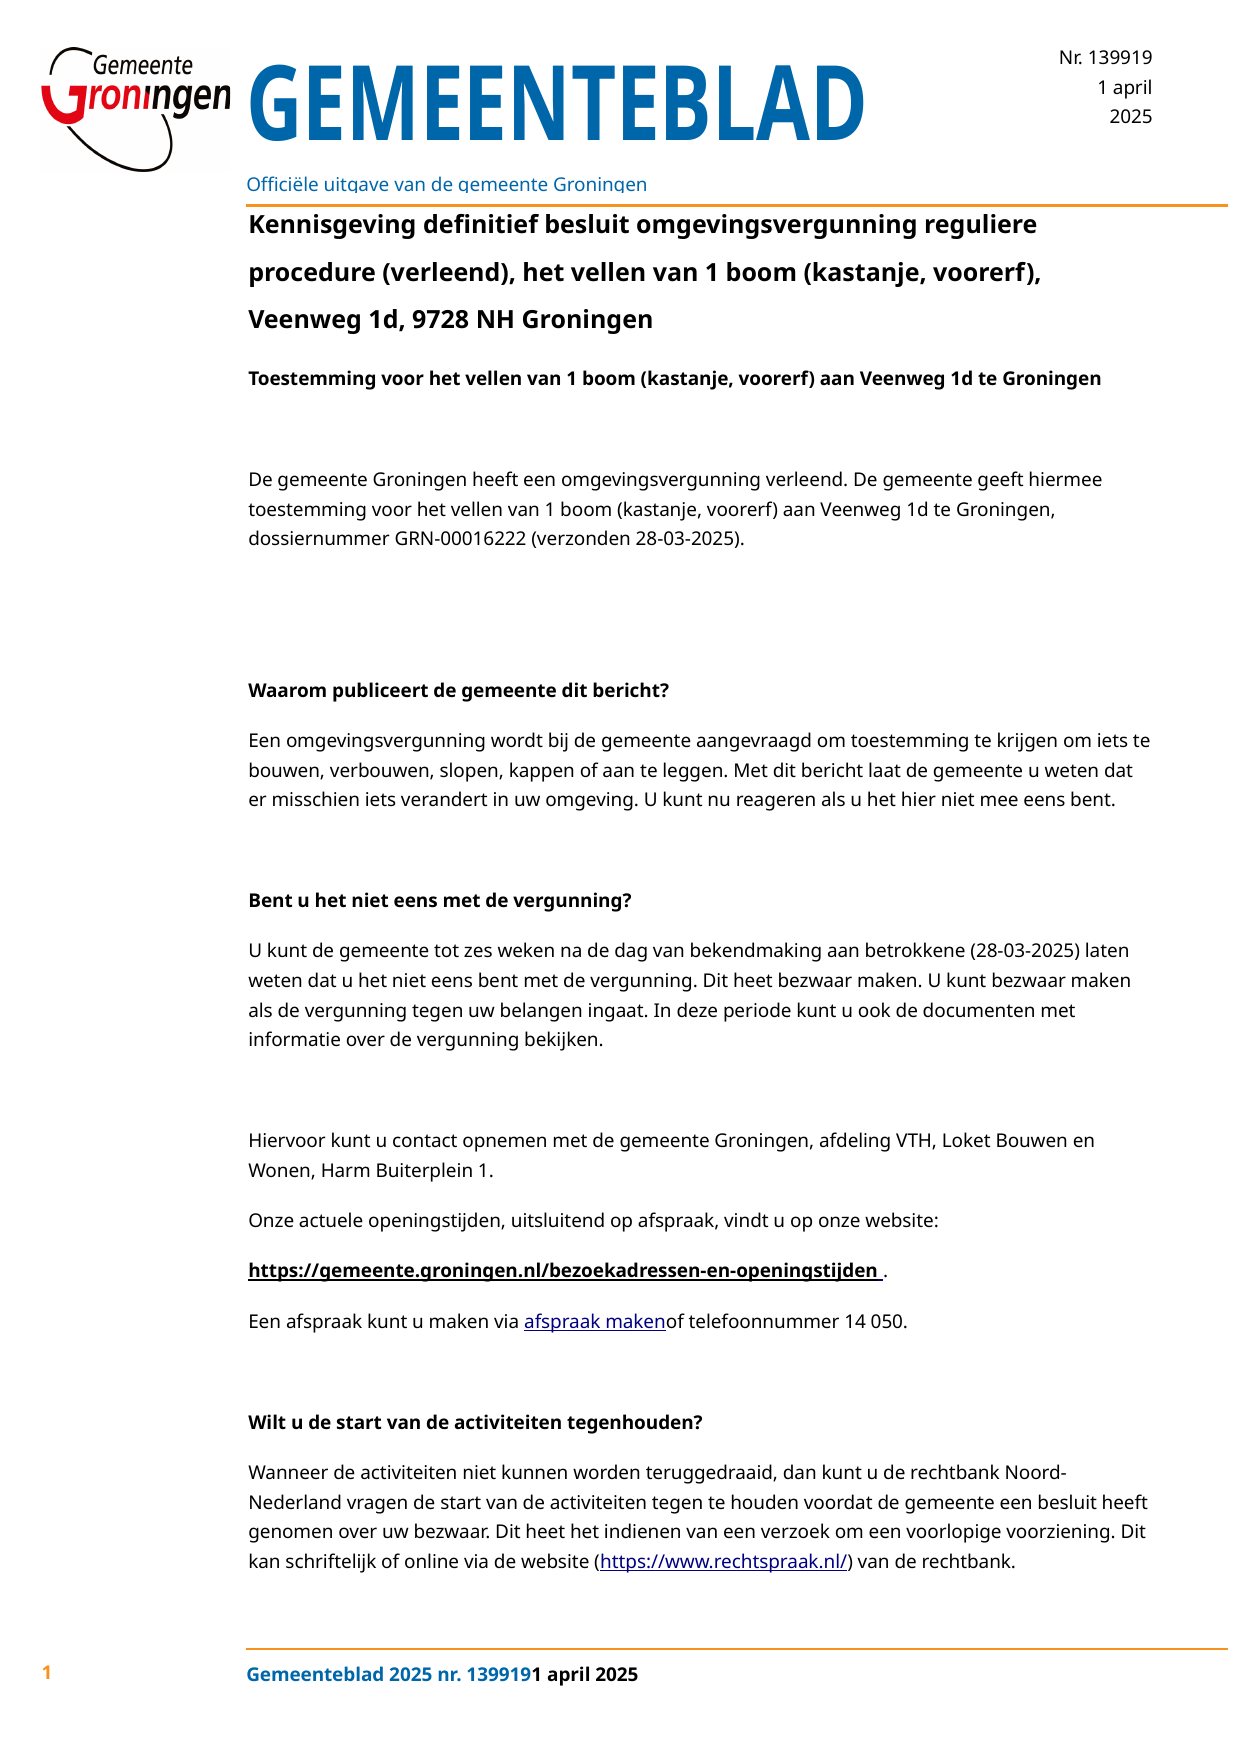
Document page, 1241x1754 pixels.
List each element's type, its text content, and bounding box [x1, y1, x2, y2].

picture [41, 47, 231, 172]
text Bent u het niet eens met de vergunning? [248, 887, 1152, 913]
text https://gemeente.groningen.nl/bezoekadressen-en-openingstijden . [248, 1258, 1152, 1283]
text Onze actuele openingstijden, uitsluitend op afspraak, vindt u op onze website: [248, 1207, 1152, 1233]
text De gemeente Groningen heeft een omgevingsvergunning verleend. De gemeente geeft hiermee toestemming voor het vellen van 1 boom (kastanje, voorerf) aan Veenweg 1d te Groningen, dossiernummer GRN-00016222 (verzonden 28-03-2025). [248, 466, 1152, 551]
text Waarom publiceert de gemeente dit bericht? [248, 677, 1152, 702]
text Wilt u de start van de activiteiten tegenhouden? [248, 1409, 1152, 1434]
text Kennisgeving definitief besluit omgevingsvergunning reguliere procedure (verleend), het vellen van 1 boom (kastanje, voorerf), Veenweg 1d, 9728 NH Groningen [248, 207, 1152, 336]
text U kunt de gemeente tot zes weken na de dag van bekendmaking aan betrokkene (28-03-2025) laten weten dat u het niet eens bent met de vergunning. Dit heet bezwaar maken. U kunt bezwaar maken als de vergunning tegen uw belangen ingaat. In deze periode kunt u ook de documenten met informatie over de vergunning bekijken. [248, 938, 1152, 1052]
text Een omgevingsvergunning wordt bij de gemeente aangevraagd om toestemming te krijgen om iets te bouwen, verbouwen, slopen, kappen of aan te leggen. Met dit bericht laat de gemeente u weten dat er misschien iets verandert in uw omgeving. U kunt nu reageren als u het hier niet mee eens bent. [248, 727, 1152, 812]
text Wanneer de activiteiten niet kunnen worden teruggedraaid, dan kunt u de rechtbank Noord-Nederland vragen de start van de activiteiten tegen te houden voordat de gemeente een besluit heeft genomen over uw bezwaar. Dit heet het indienen van een verzoek om een voorlopige voorziening. Dit kan schriftelijk of online via de website (https://www.rechtspraak.nl/) van de rechtbank. [248, 1459, 1152, 1574]
text Een afspraak kunt u maken via afspraak makenof telefoonnummer 14 050. [248, 1308, 1152, 1334]
text Hiervoor kunt u contact opnemen met de gemeente Groningen, afdeling VTH, Loket Bouwen en Wonen, Harm Buiterplein 1. [248, 1127, 1152, 1182]
text Toestemming voor het vellen van 1 boom (kastanje, voorerf) aan Veenweg 1d te Groningen [248, 366, 1152, 391]
